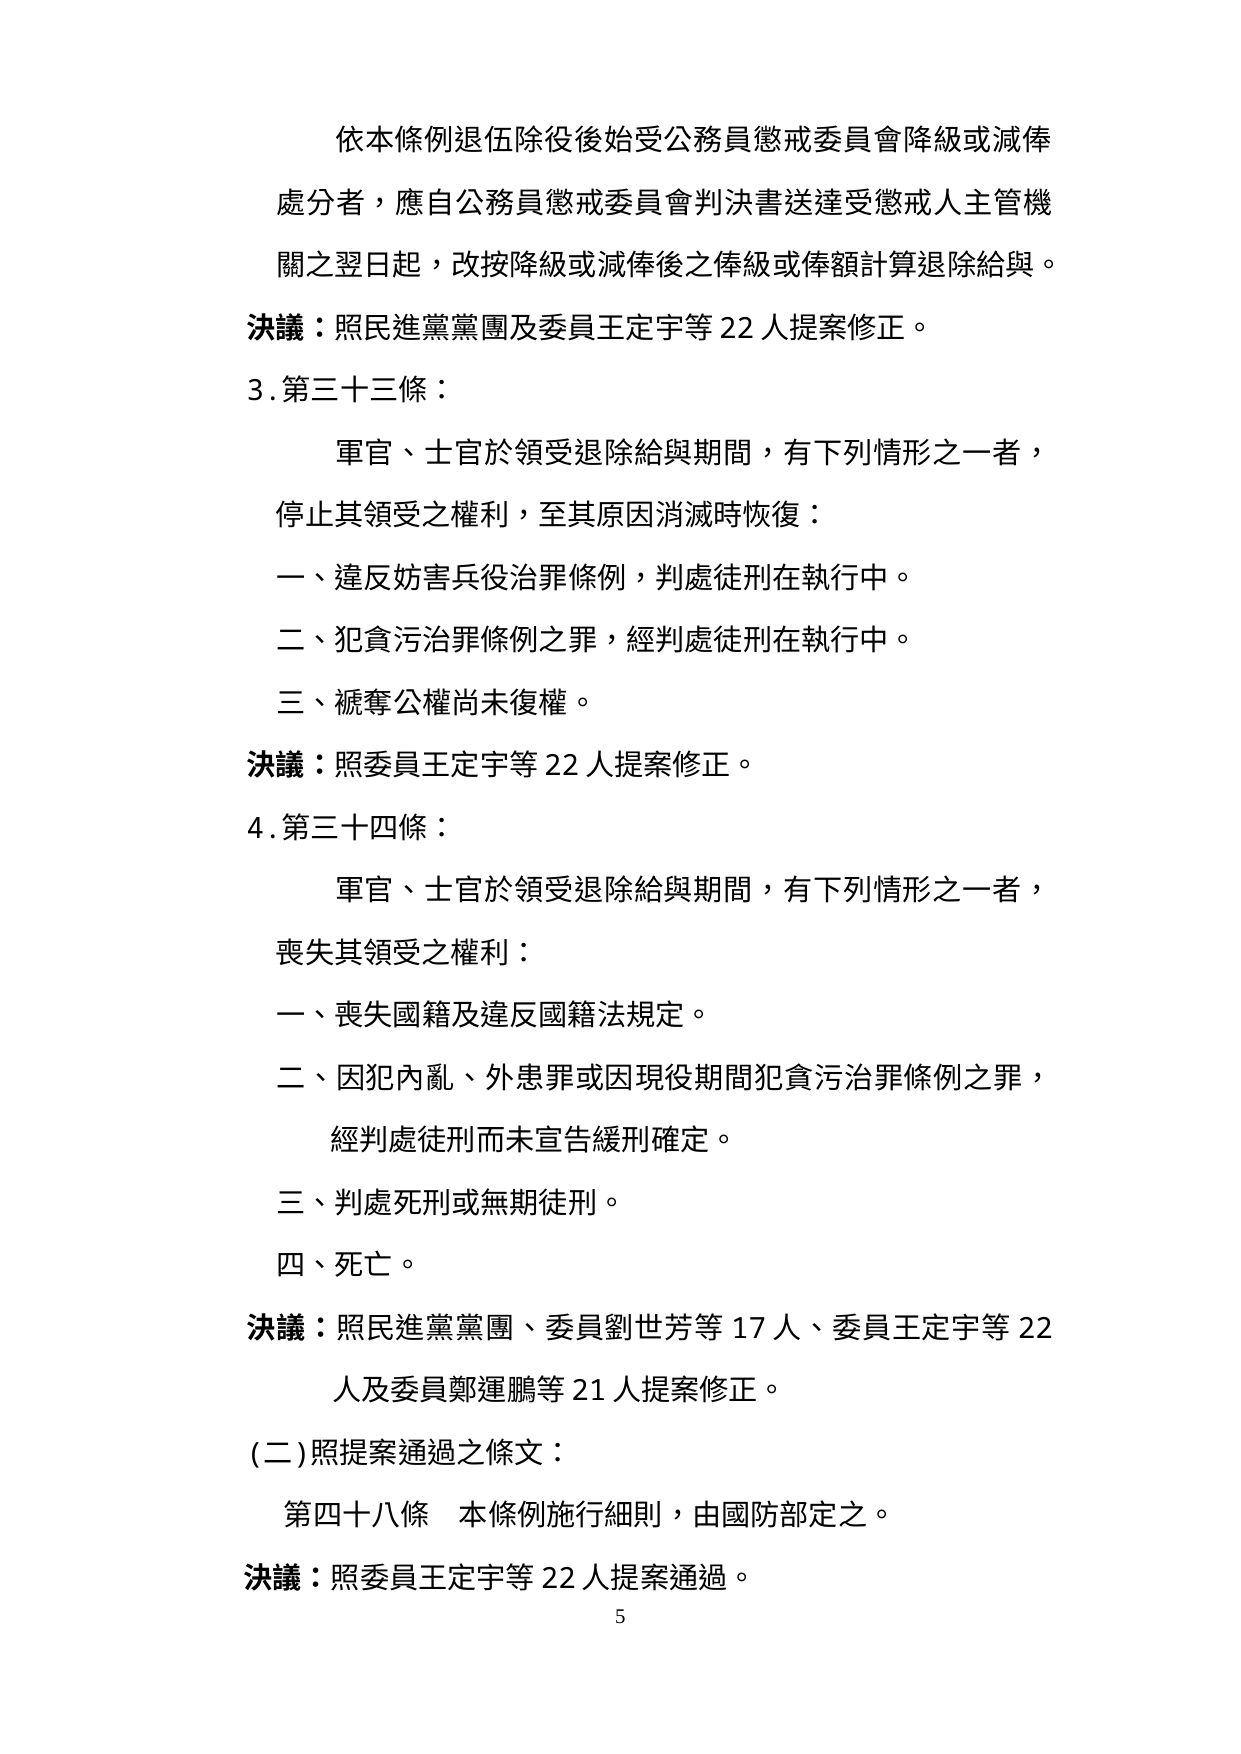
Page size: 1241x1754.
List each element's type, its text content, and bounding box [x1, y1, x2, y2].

text 3.第三十三條： [246, 346, 1053, 409]
text 三、褫奪公權尚未復權。 [276, 659, 1053, 721]
text 一、喪失國籍及違反國籍法規定。 [276, 971, 1053, 1034]
text 決議：照民進黨黨團及委員王定宇等22人提案修正。 [246, 284, 1053, 346]
text 第四十八條 本條例施行細則，由國防部定之。 [284, 1471, 1053, 1534]
text 四、死亡。 [276, 1221, 1053, 1284]
text 決議：照民進黨黨團、委員劉世芳等17人、委員王定宇等22人及委員鄭運鵬等21人提案修正。 [246, 1284, 1053, 1409]
text 決議：照委員王定宇等22人提案修正。 [246, 721, 1053, 784]
text 二、犯貪污治罪條例之罪，經判處徒刑在執行中。 [276, 596, 1053, 659]
text 決議：照委員王定宇等22人提案通過。 [243, 1534, 1053, 1596]
text (二)照提案通過之條文： [246, 1409, 1053, 1471]
text 依本條例退伍除役後始受公務員懲戒委員會降級或減俸處分者，應自公務員懲戒委員會判決書送達受懲戒人主管機關之翌日起，改按降級或減俸後之俸級或俸額計算退除給與。 [276, 96, 1053, 284]
text 軍官、士官於領受退除給與期間，有下列情形之一者，停止其領受之權利，至其原因消滅時恢復： [276, 409, 1053, 534]
text 一、違反妨害兵役治罪條例，判處徒刑在執行中。 [276, 534, 1053, 596]
text 二、因犯內亂、外患罪或因現役期間犯貪污治罪條例之罪，經判處徒刑而未宣告緩刑確定。 [276, 1034, 1053, 1159]
text 4.第三十四條： [246, 784, 1053, 846]
text 軍官、士官於領受退除給與期間，有下列情形之一者，喪失其領受之權利： [276, 846, 1053, 971]
text 三、判處死刑或無期徒刑。 [276, 1159, 1053, 1221]
